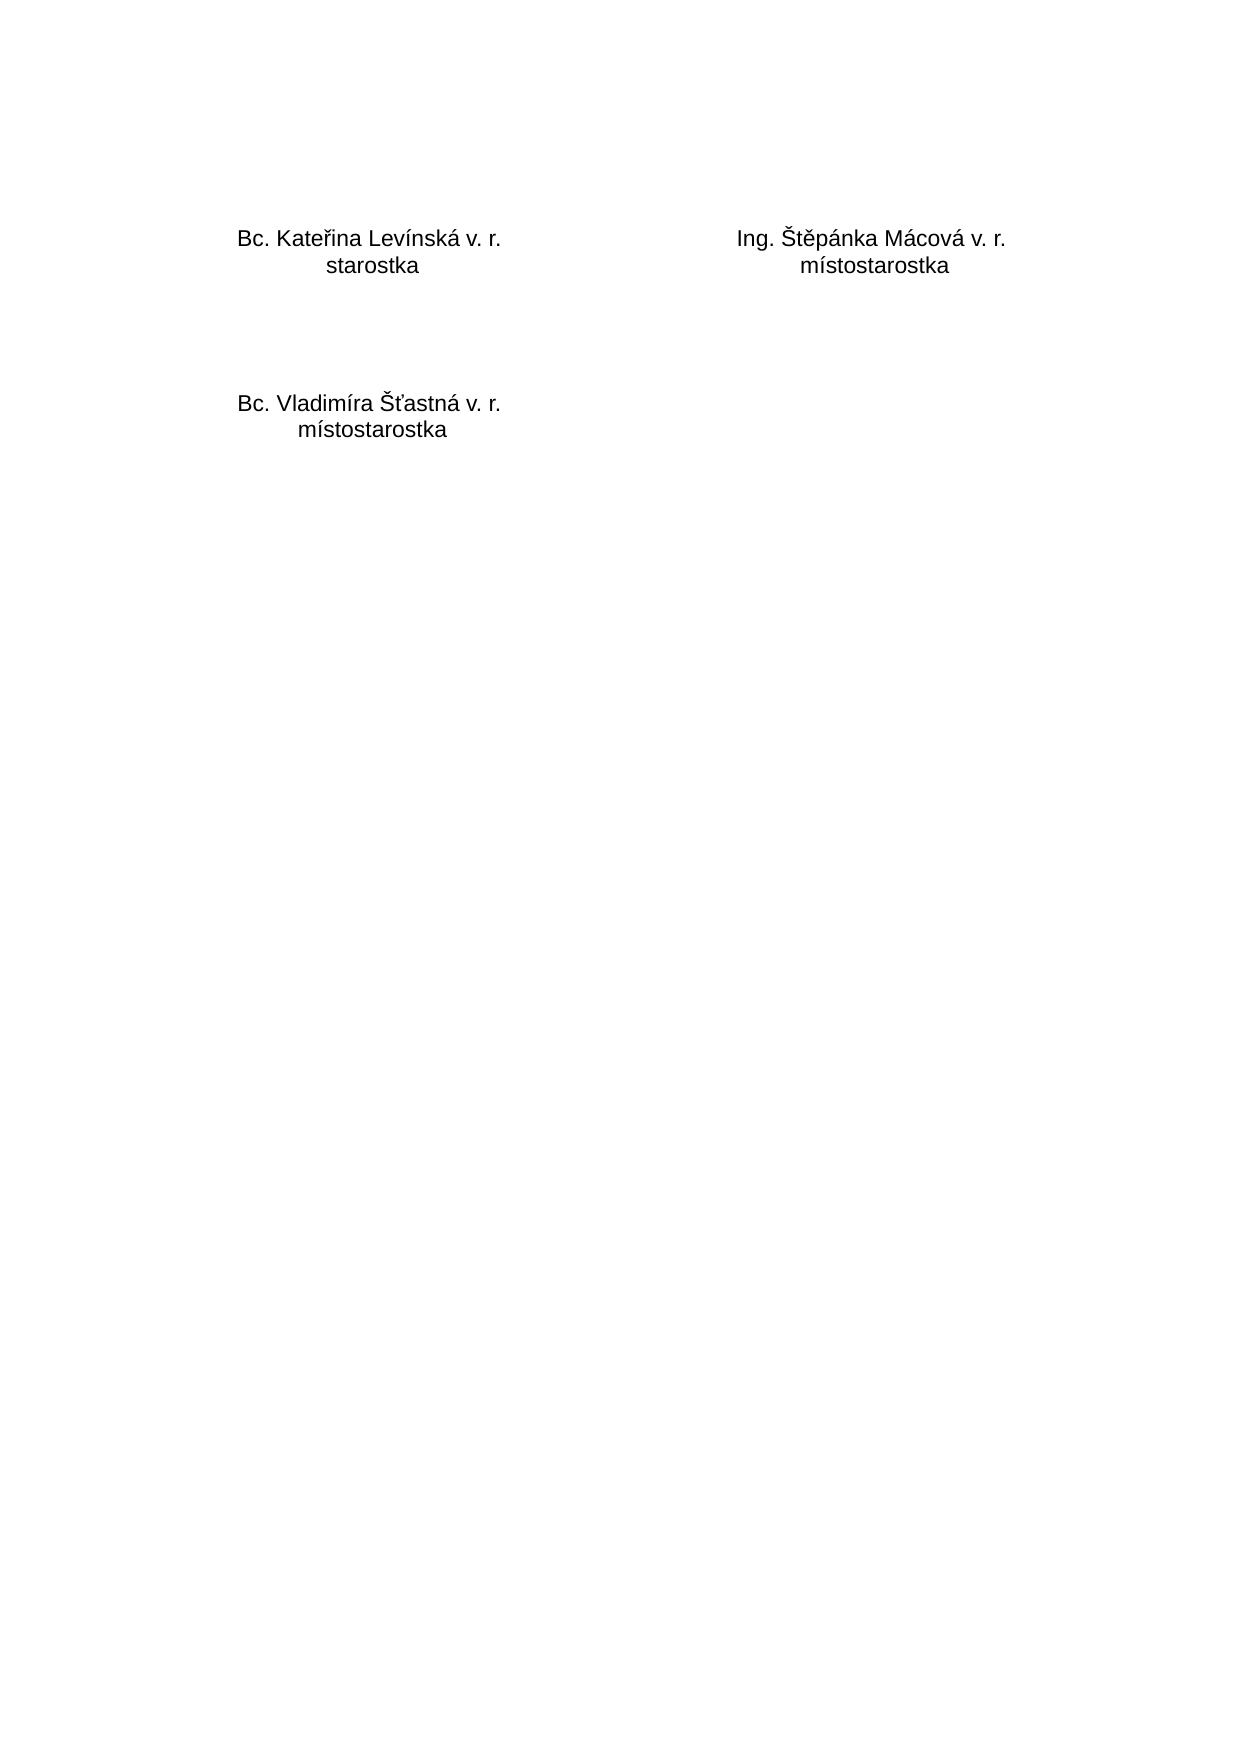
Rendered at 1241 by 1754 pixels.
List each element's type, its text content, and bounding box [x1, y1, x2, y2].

table_cell Bc. Vladimíra Šťastná v. r. místostarostka [118, 284, 620, 448]
table_header Ing. Štěpánka Mácová v. r. místostarostka [620, 118, 1122, 284]
table_header Bc. Kateřina Levínská v. r. starostka [118, 118, 620, 284]
table_cell [620, 284, 1122, 448]
